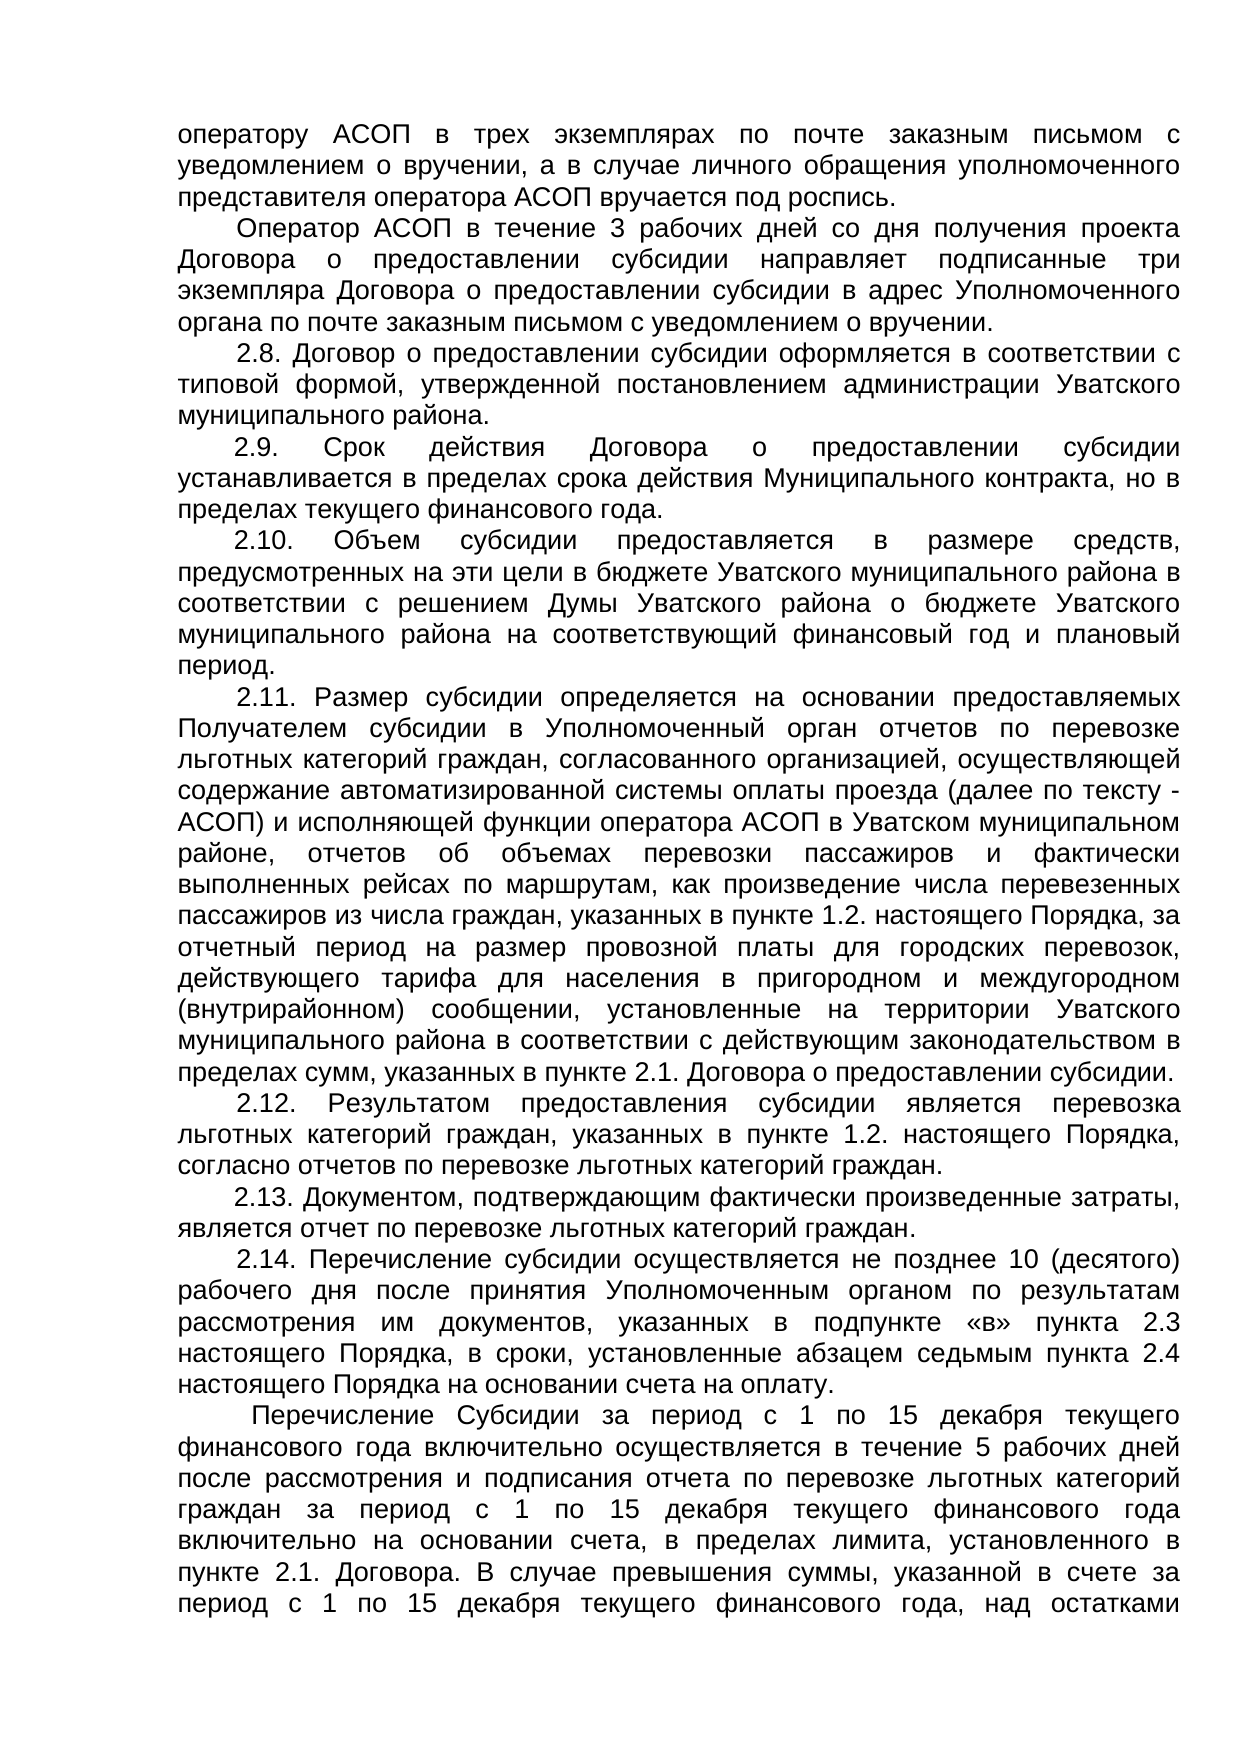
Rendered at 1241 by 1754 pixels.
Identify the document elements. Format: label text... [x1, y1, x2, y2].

text 2.14. Перечисление субсидии осуществляется не позднее 10 (десятого) рабочего дня после принятия Уполномоченным органом по результатам рассмотрения им документов, указанных в подпункте «в» пункта 2.3 настоящего Порядка, в сроки, установленные абзацем седьмым пункта 2.4 настоящего Порядка на основании счета на оплату. [177, 1243, 1181, 1399]
text 2.9. Срок действия Договора о предоставлении субсидии устанавливается в пределах срока действия Муниципального контракта, но в пределах текущего финансового года. [177, 431, 1181, 524]
text 2.8. Договор о предоставлении субсидии оформляется в соответствии с типовой формой, утвержденной постановлением администрации Уватского муниципального района. [177, 337, 1181, 431]
text 2.11. Размер субсидии определяется на основании предоставляемых Получателем субсидии в Уполномоченный орган отчетов по перевозке льготных категорий граждан, согласованного организацией, осуществляющей содержание автоматизированной системы оплаты проезда (далее по тексту - АСОП) и исполняющей функции оператора АСОП в Уватском муниципальном районе, отчетов об объемах перевозки пассажиров и фактически выполненных рейсах по маршрутам, как произведение числа перевезенных пассажиров из числа граждан, указанных в пункте 1.2. настоящего Порядка, за отчетный период на размер провозной платы для городских перевозок, действующего тарифа для населения в пригородном и междугородном (внутрирайонном) сообщении, установленные на территории Уватского муниципального района в соответствии с действующим законодательством в пределах сумм, указанных в пункте 2.1. Договора о предоставлении субсидии. [177, 681, 1181, 1087]
text 2.13. Документом, подтверждающим фактически произведенные затраты, является отчет по перевозке льготных категорий граждан. [177, 1181, 1181, 1243]
text оператору АСОП в трех экземплярах по почте заказным письмом с уведомлением о вручении, а в случае личного обращения уполномоченного представителя оператора АСОП вручается под роспись. [177, 118, 1181, 212]
text Оператор АСОП в течение 3 рабочих дней со дня получения проекта Договора о предоставлении субсидии направляет подписанные три экземпляра Договора о предоставлении субсидии в адрес Уполномоченного органа по почте заказным письмом с уведомлением о вручении. [177, 212, 1181, 337]
text 2.10. Объем субсидии предоставляется в размере средств, предусмотренных на эти цели в бюджете Уватского муниципального района в соответствии с решением Думы Уватского района о бюджете Уватского муниципального района на соответствующий финансовый год и плановый период. [177, 524, 1181, 681]
text Перечисление Субсидии за период с 1 по 15 декабря текущего финансового года включительно осуществляется в течение 5 рабочих дней после рассмотрения и подписания отчета по перевозке льготных категорий граждан за период с 1 по 15 декабря текущего финансового года включительно на основании счета, в пределах лимита, установленного в пункте 2.1. Договора. В случае превышения суммы, указанной в счете за период с 1 по 15 декабря текущего финансового года, над остатками [177, 1399, 1181, 1618]
text 2.12. Результатом предоставления субсидии является перевозка льготных категорий граждан, указанных в пункте 1.2. настоящего Порядка, согласно отчетов по перевозке льготных категорий граждан. [177, 1087, 1181, 1181]
